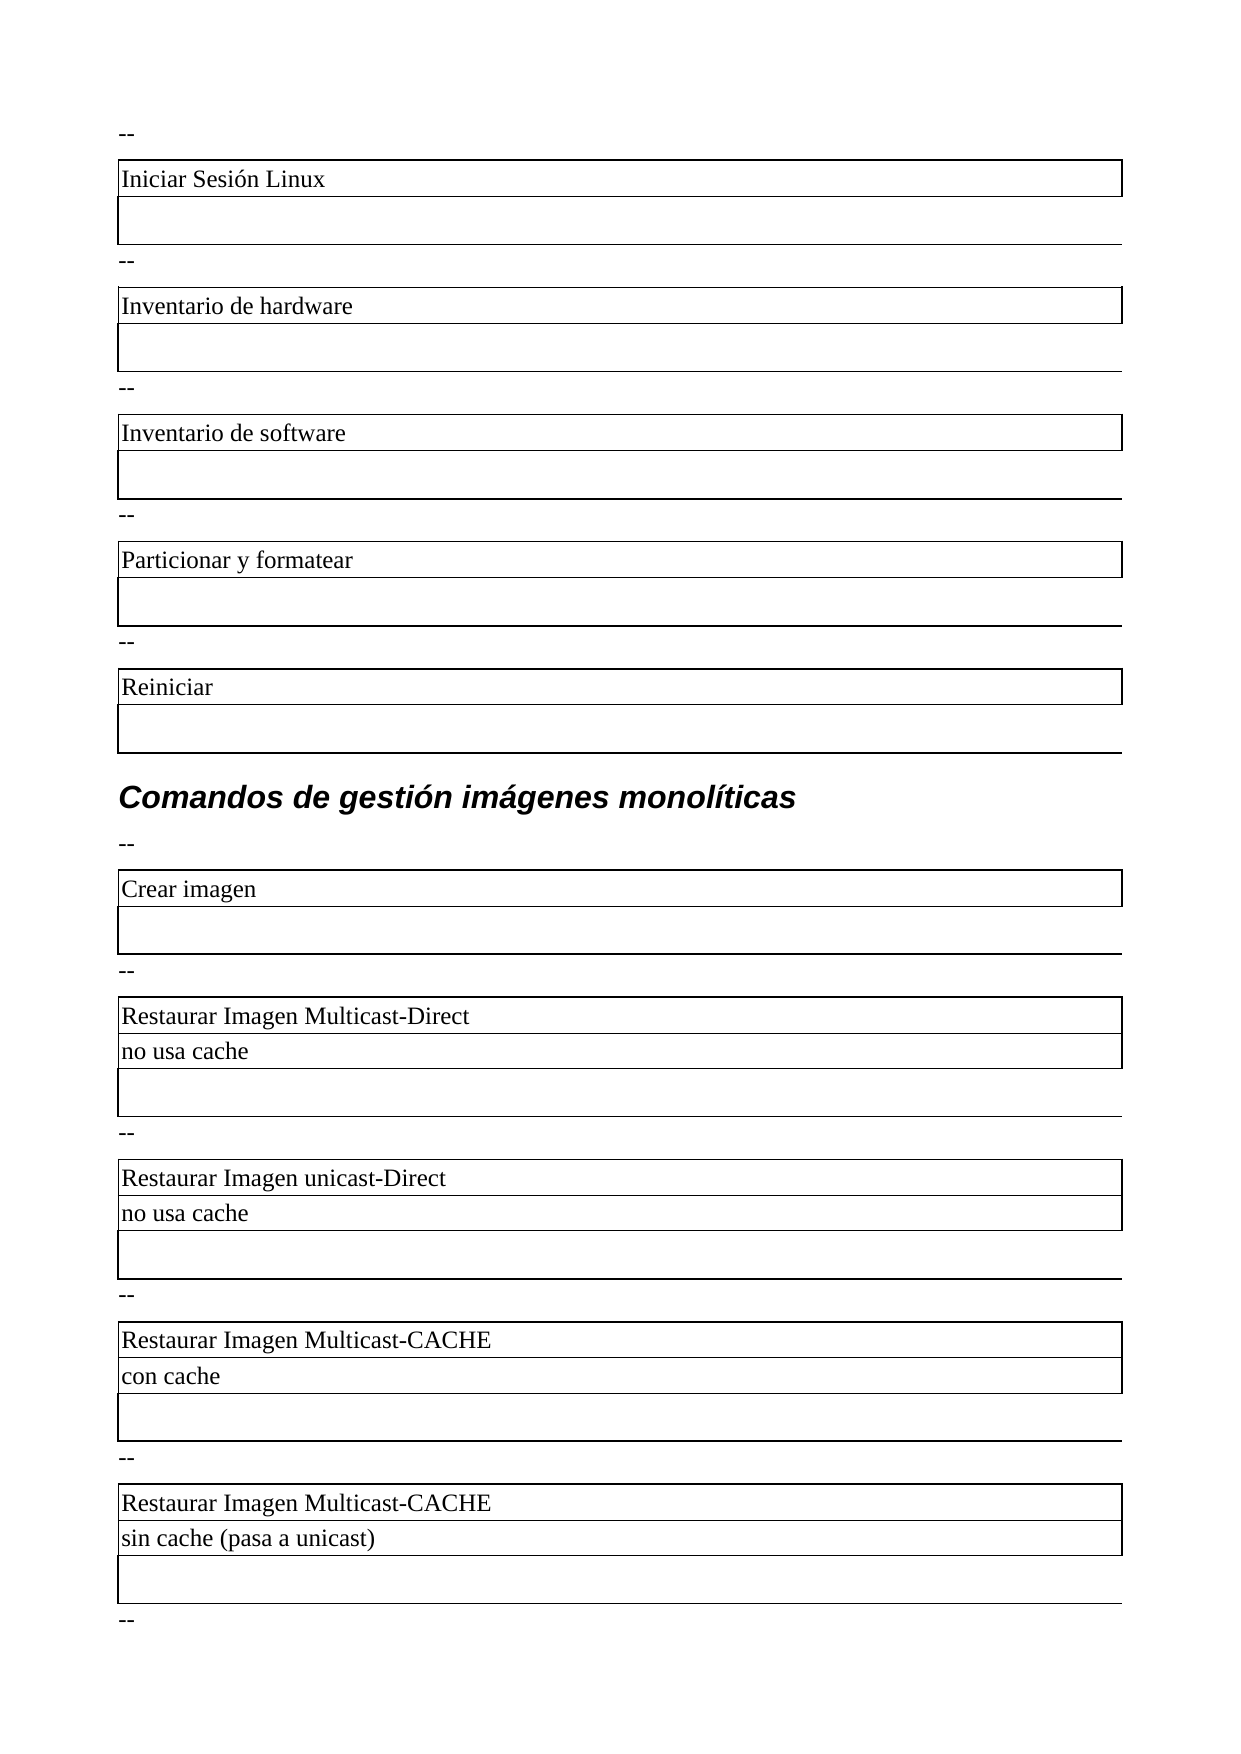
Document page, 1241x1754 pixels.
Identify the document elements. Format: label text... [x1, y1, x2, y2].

text -- [118, 627, 1122, 655]
table_cell [119, 1556, 1122, 1602]
text -- [118, 828, 1122, 857]
text -- [118, 1117, 1122, 1146]
table_cell [119, 324, 1122, 371]
table_header Restaurar Imagen Multicast-Direct [119, 998, 1121, 1033]
table_header Iniciar Sesión Linux [119, 161, 1121, 196]
table_cell [119, 1069, 1122, 1116]
text -- [118, 1604, 1122, 1633]
table_cell [119, 1394, 1122, 1440]
text -- [118, 500, 1122, 528]
table_cell sin cache (pasa a unicast) [119, 1521, 1121, 1555]
text -- [118, 245, 1122, 274]
text -- [118, 118, 1122, 147]
text -- [118, 372, 1122, 401]
table_header Inventario de software [119, 415, 1121, 450]
table_cell no usa cache [119, 1034, 1121, 1068]
table_cell [119, 907, 1122, 953]
table_cell con cache [119, 1358, 1121, 1392]
text -- [118, 955, 1122, 984]
table_header Restaurar Imagen Multicast-CACHE [119, 1485, 1121, 1519]
table_cell [119, 705, 1122, 752]
table_cell [119, 578, 1122, 625]
subtitle Comandos de gestión imágenes monolíticas [118, 778, 1122, 815]
table_header Particionar y formatear [119, 542, 1121, 577]
text -- [118, 1442, 1122, 1471]
table_header Reiniciar [119, 670, 1121, 704]
table_header Restaurar Imagen Multicast-CACHE [119, 1323, 1121, 1357]
table_header Crear imagen [119, 871, 1121, 906]
table_cell [119, 1231, 1122, 1278]
table_header Restaurar Imagen unicast-Direct [119, 1160, 1121, 1195]
table_cell [119, 451, 1122, 498]
table_header Inventario de hardware [119, 288, 1121, 323]
table_cell [119, 197, 1122, 243]
table_cell no usa cache [119, 1196, 1121, 1230]
text -- [118, 1280, 1122, 1308]
